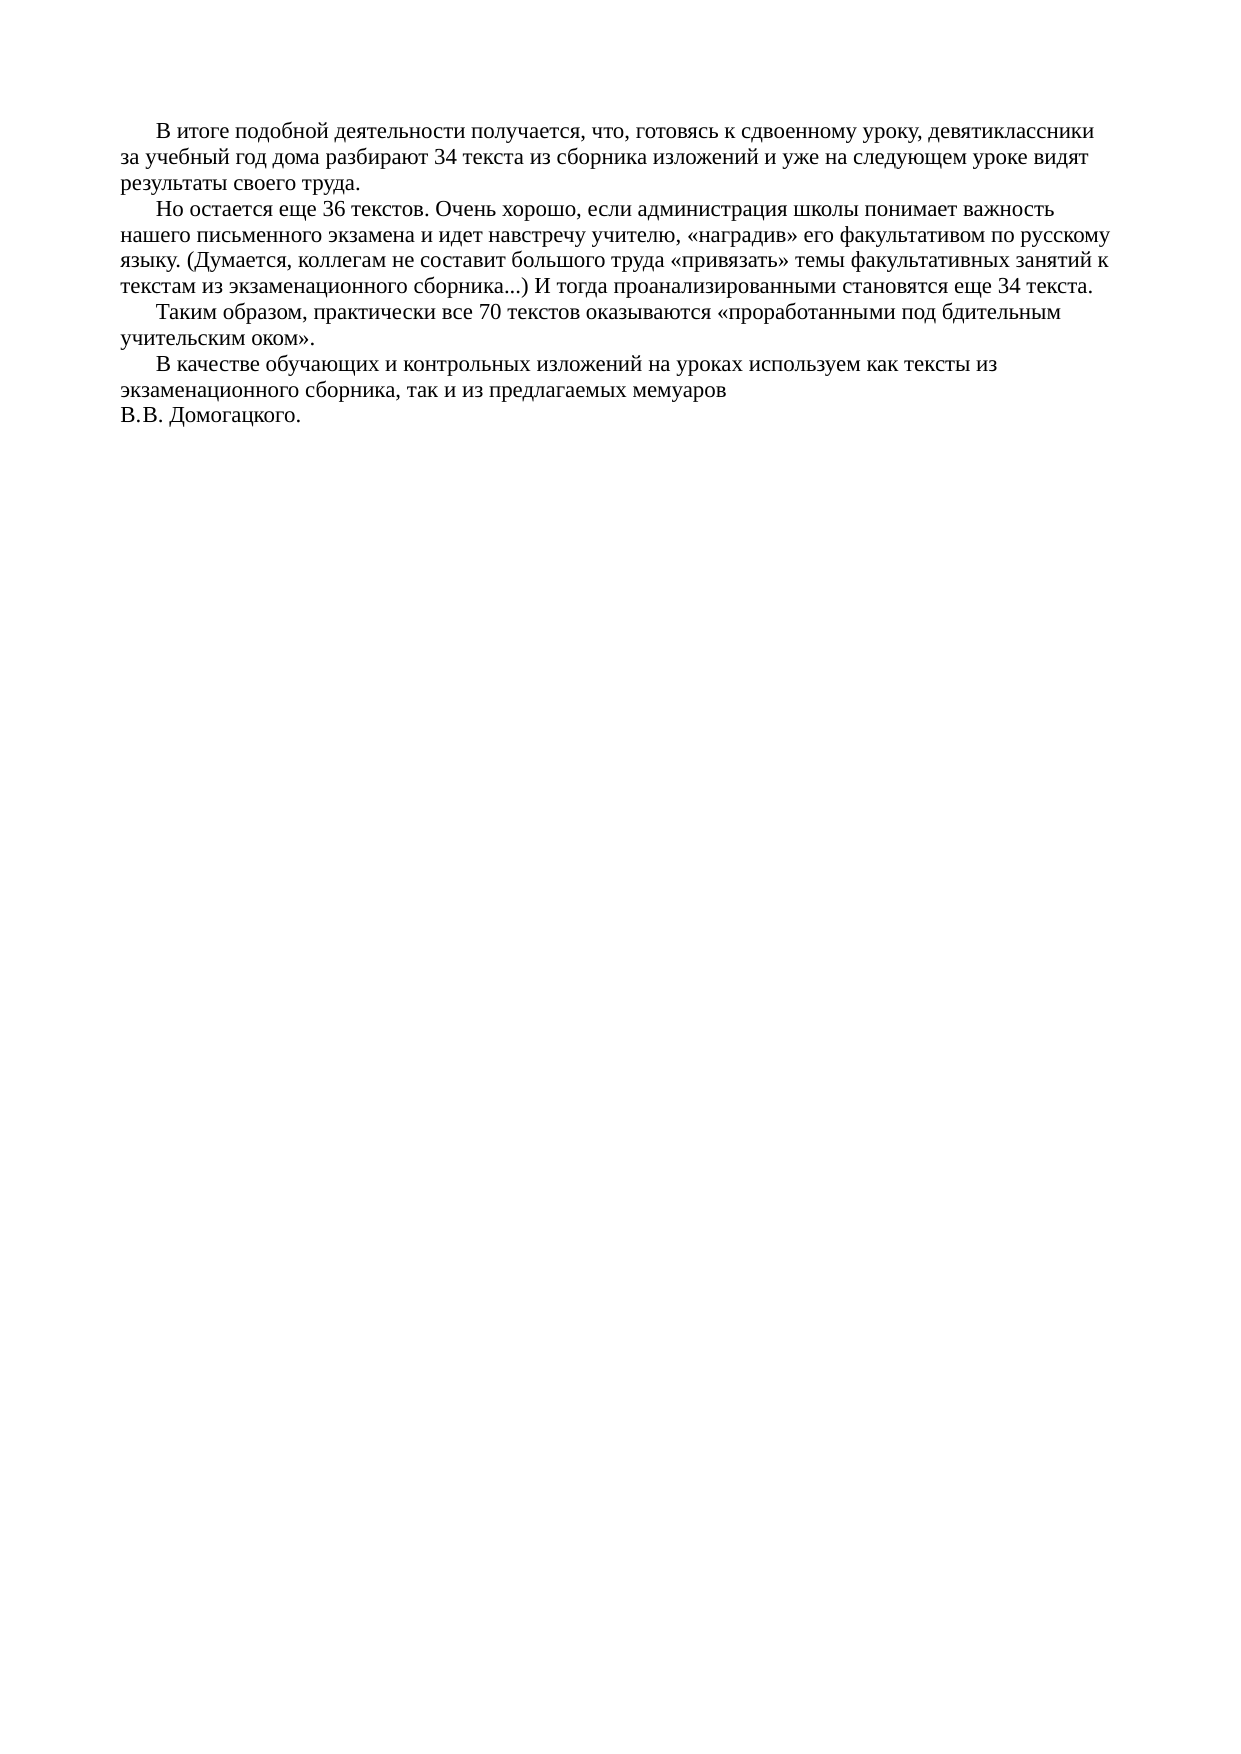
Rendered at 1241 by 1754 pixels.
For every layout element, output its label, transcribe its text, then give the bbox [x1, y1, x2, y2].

text В итоге подобной деятельности получается, что, готовясь к сдвоенному уроку, девятиклассники за учебный год дома разбирают 34 текста из сборника изложений и уже на следующем уроке видят результаты своего труда. [120, 118, 1120, 196]
text Но остается еще 36 текстов. Очень хорошо, если администрация школы понимает важность нашего письменного экзамена и идет навстречу учителю, «наградив» его факультативом по русскому языку. (Думается, коллегам не со­ставит большого труда «привязать» темы факультативных занятий к текстам из экзаменационного сборника...) И тогда проанализированными становятся еще 34 текста. [120, 196, 1120, 299]
text В. В. Домогацкого. [120, 402, 1122, 428]
text Таким образом, практически все 70 текстов оказываются «проработанны­ми под бдительным учительским оком». [120, 299, 1120, 351]
text В качестве обучающих и контрольных изложений на уроках используем как тексты из экзаменационного сборника, так и из предлагаемых мемуаров [120, 351, 1120, 402]
